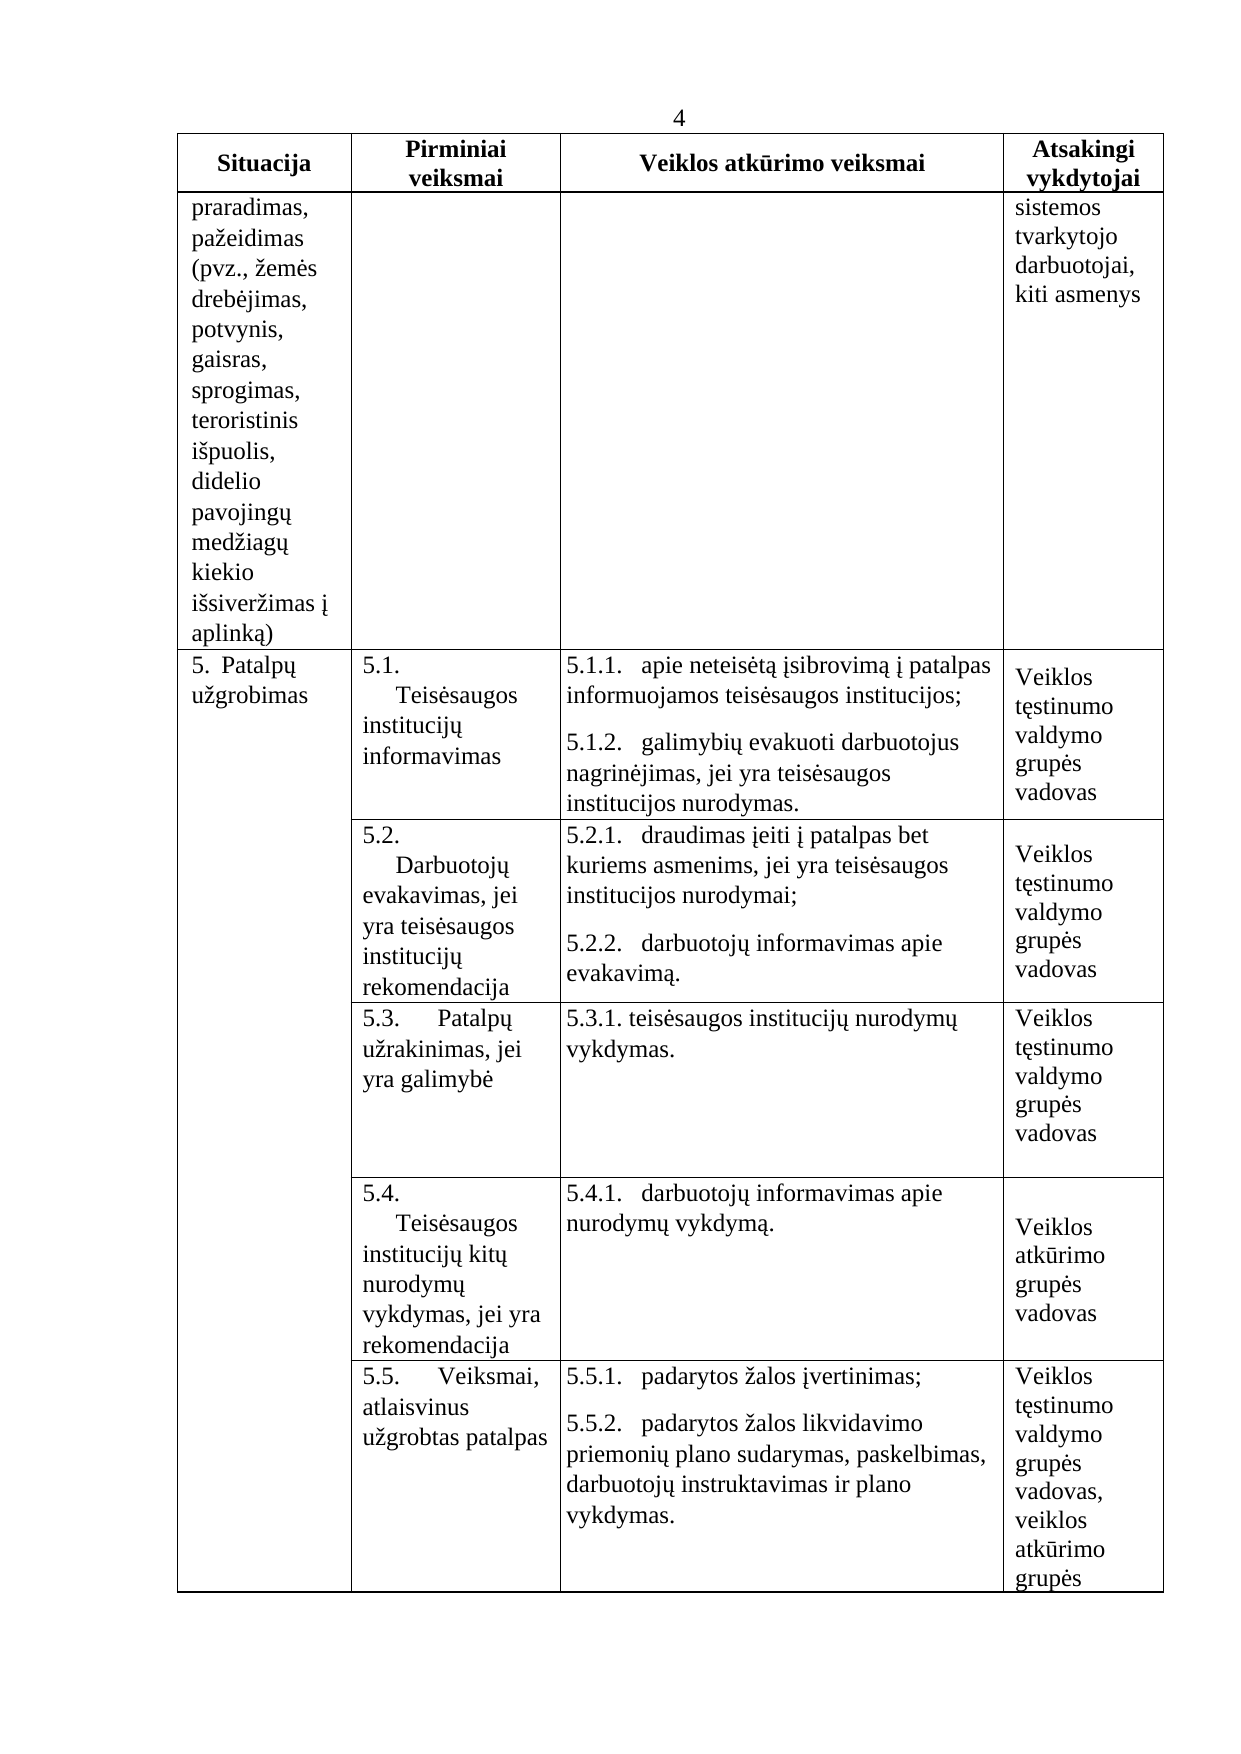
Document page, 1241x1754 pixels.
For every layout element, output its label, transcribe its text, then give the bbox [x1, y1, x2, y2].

table_cell [178, 1148, 351, 1177]
table_cell [178, 1003, 351, 1147]
table_cell [561, 1148, 1003, 1177]
table_header Situacija [178, 134, 351, 191]
table_cell 5.4.1. darbuotojų informavimas apie nurodymų vykdymą. [561, 1178, 1003, 1360]
table_cell 5.2. Darbuotojų evakavimas, jei yra teisėsaugos institucijų rekomendacija [352, 820, 560, 1002]
table_cell 5.3.1. teisėsaugos institucijų nurodymų vykdymas. [561, 1003, 1003, 1147]
table_header Atsakingi vykdytojai [1004, 134, 1163, 191]
table_cell Veiklos tęstinumo valdymo grupės vadovas, veiklos atkūrimo grupės [1004, 1361, 1163, 1591]
table_cell 5.2.1. draudimas įeiti į patalpas bet kuriems asmenims, jei yra teisėsaugos institucijos nurodymai; 5.2.2. darbuotojų informavimas apie evakavimą. [561, 820, 1003, 1002]
table_cell Veiklos tęstinumo valdymo grupės vadovas [1004, 820, 1163, 1002]
table_header Veiklos atkūrimo veiksmai [561, 134, 1003, 191]
table_cell Veiklos atkūrimo grupės vadovas [1004, 1178, 1163, 1360]
table_cell sistemos tvarkytojo darbuotojai, kiti asmenys [1004, 193, 1163, 649]
table_cell [561, 193, 1003, 649]
table_header Pirminiai veiksmai [352, 134, 560, 191]
table_cell 5.1. Teisėsaugos institucijų informavimas [352, 650, 560, 819]
table_cell 5.3. Patalpų užrakinimas, jei yra galimybė [352, 1003, 560, 1177]
table_cell [178, 1178, 351, 1591]
table_cell 5.4. Teisėsaugos institucijų kitų nurodymų vykdymas, jei yra rekomendacija [352, 1178, 560, 1360]
table_cell 5.1.1. apie neteisėtą įsibrovimą į patalpas informuojamos teisėsaugos institucijos; 5.1.2. galimybių evakuoti darbuotojus nagrinėjimas, jei yra teisėsaugos institucijos nurodymas. [561, 650, 1003, 819]
table_cell praradimas, pažeidimas (pvz., žemės drebėjimas, potvynis, gaisras, sprogimas, teroristinis išpuolis, didelio pavojingų medžiagų kiekio išsiveržimas į aplinką) [178, 193, 351, 649]
table_cell [1004, 1148, 1163, 1177]
table_cell 5.5. Veiksmai, atlaisvinus užgrobtas patalpas [352, 1361, 560, 1591]
table_cell Veiklos tęstinumo valdymo grupės vadovas [1004, 650, 1163, 819]
table_cell 5. Patalpų užgrobimas [178, 650, 351, 1002]
table_cell [352, 193, 560, 649]
table_cell Veiklos tęstinumo valdymo grupės vadovas [1004, 1003, 1163, 1147]
table_cell 5.5.1. padarytos žalos įvertinimas; 5.5.2. padarytos žalos likvidavimo priemonių plano sudarymas, paskelbimas, darbuotojų instruktavimas ir plano vykdymas. [561, 1361, 1003, 1591]
